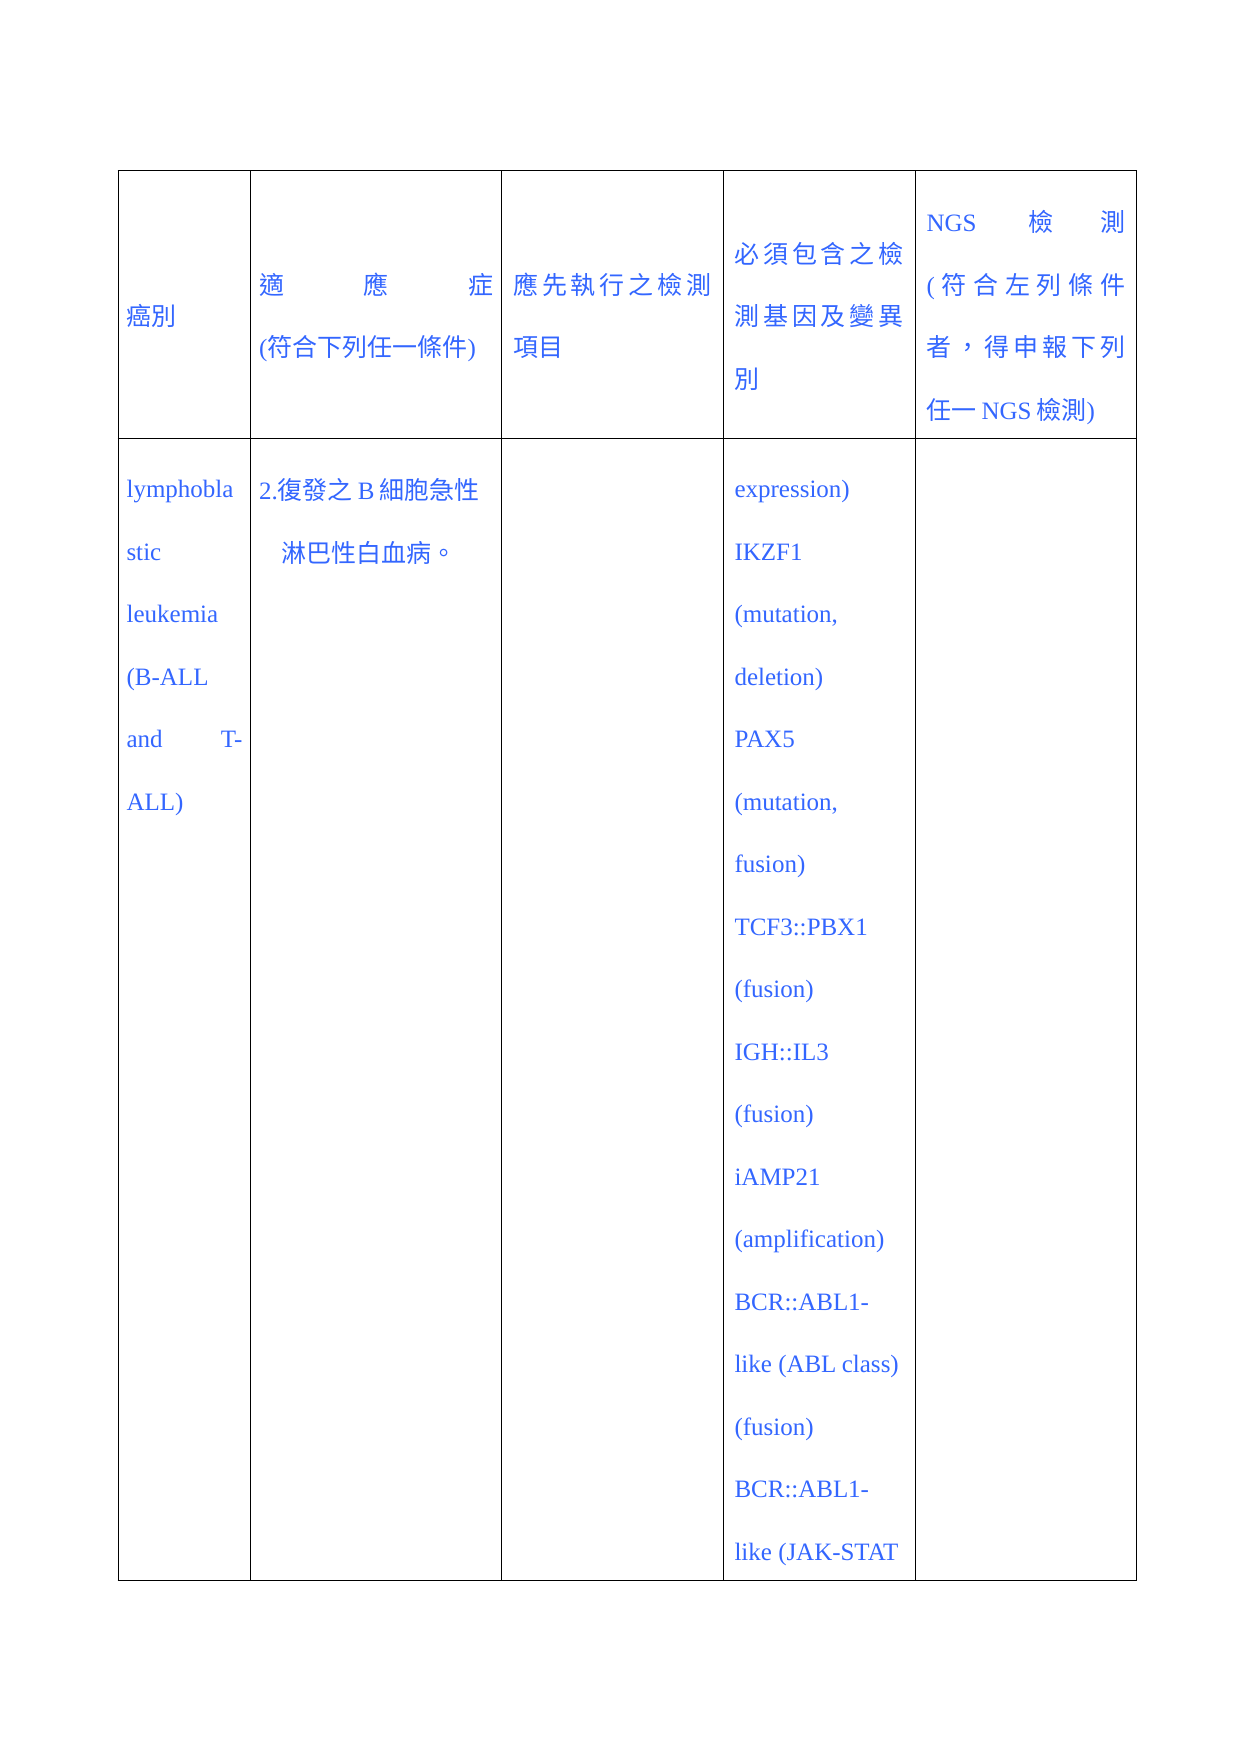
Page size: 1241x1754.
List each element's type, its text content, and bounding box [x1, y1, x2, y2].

table_cell [502, 439, 723, 1580]
table_cell 2.復發之B細胞急性淋巴性白血病。 [251, 439, 501, 1580]
table_header 癌別 [119, 171, 250, 438]
table_header 適應症 (符合下列任一條件) [251, 171, 501, 438]
table_cell lymphoblastic leukemia (B-ALL and T-ALL) [119, 439, 250, 1580]
table_cell [916, 439, 1136, 1580]
table_cell expression) IKZF1 (mutation, deletion) PAX5 (mutation, fusion) TCF3::PBX1 (fusion) IGH::IL3 (fusion) iAMP21 (amplification) BCR::ABL1-like (ABL class) (fusion) BCR::ABL1-like (JAK-STAT [724, 439, 915, 1580]
table_header 必須包含之檢測基因及變異別 [724, 171, 915, 438]
table_header NGS檢測 (符合左列條件者，得申報下列任一NGS檢測) [916, 171, 1136, 438]
table_header 應先執行之檢測項目 [502, 171, 723, 438]
